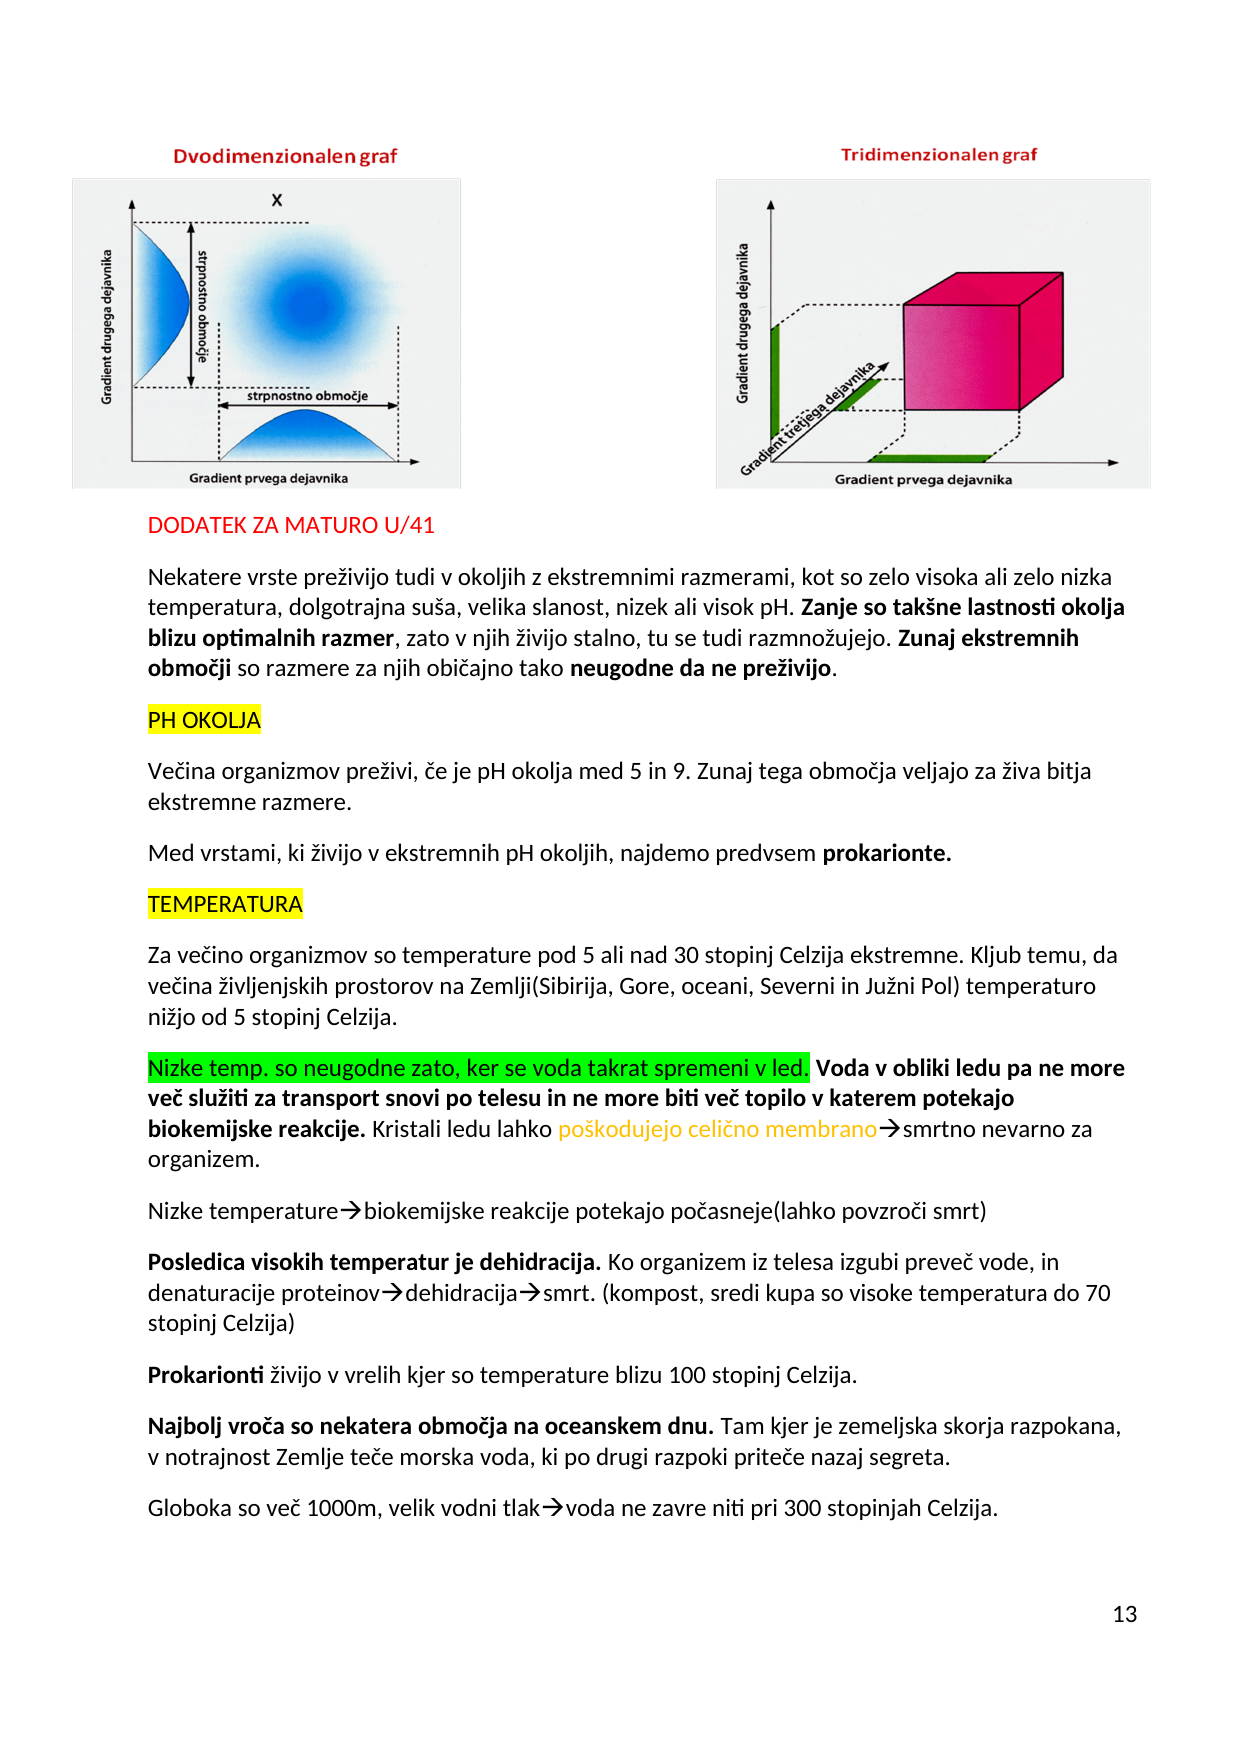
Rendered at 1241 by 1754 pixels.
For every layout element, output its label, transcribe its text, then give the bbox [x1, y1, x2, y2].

text Nizke temperaturebiokemijske reakcije potekajo počasneje(lahko povzroči smrt) [148, 1195, 1137, 1226]
text Prokarionti živijo v vrelih kjer so temperature blizu 100 stopinj Celzija. [148, 1359, 1137, 1389]
text Nizke temp. so neugodne zato, ker se voda takrat spremeni v led. Voda v obliki ledu pa ne more več služiti za transport snovi po telesu in ne more biti več topilo v katerem potekajo biokemijske reakcije. Kristali ledu lahko poškodujejo celično membranosmrtno nevarno za organizem. [148, 1052, 1137, 1174]
text Nekatere vrste preživijo tudi v okoljih z ekstremnimi razmerami, kot so zelo visoka ali zelo nizka temperatura, dolgotrajna suša, velika slanost, nizek ali visok pH. Zanje so takšne lastnosti okolja blizu optimalnih razmer, zato v njih živijo stalno, tu se tudi razmnožujejo. Zunaj ekstremnih območji so razmere za njih običajno tako neugodne da ne preživijo. [148, 561, 1137, 683]
text TEMPERATURA [148, 888, 1137, 919]
text Med vrstami, ki živijo v ekstremnih pH okoljih, najdemo predvsem prokarionte. [148, 837, 1137, 867]
picture [715, 147, 1151, 489]
text Za večino organizmov so temperature pod 5 ali nad 30 stopinj Celzija ekstremne. Kljub temu, da večina življenjskih prostorov na Zemlji(Sibirija, Gore, oceani, Severni in Južni Pol) temperaturo nižjo od 5 stopinj Celzija. [148, 940, 1137, 1031]
text Večina organizmov preživi, če je pH okolja med 5 in 9. Zunaj tega območja veljajo za živa bitja ekstremne razmere. [148, 755, 1137, 816]
text DODATEK ZA MATURO U/41 [148, 509, 1137, 540]
text PH OKOLJA [148, 704, 1137, 734]
picture [71, 147, 461, 489]
text Najbolj vroča so nekatera območja na oceanskem dnu. Tam kjer je zemeljska skorja razpokana, v notrajnost Zemlje teče morska voda, ki po drugi razpoki priteče nazaj segreta. [148, 1410, 1137, 1471]
text Globoka so več 1000m, velik vodni tlakvoda ne zavre niti pri 300 stopinjah Celzija. [148, 1492, 1137, 1522]
text Posledica visokih temperatur je dehidracija. Ko organizem iz telesa izgubi preveč vode, in denaturacije proteinovdehidracijasmrt. (kompost, sredi kupa so visoke temperatura do 70 stopinj Celzija) [148, 1246, 1137, 1338]
